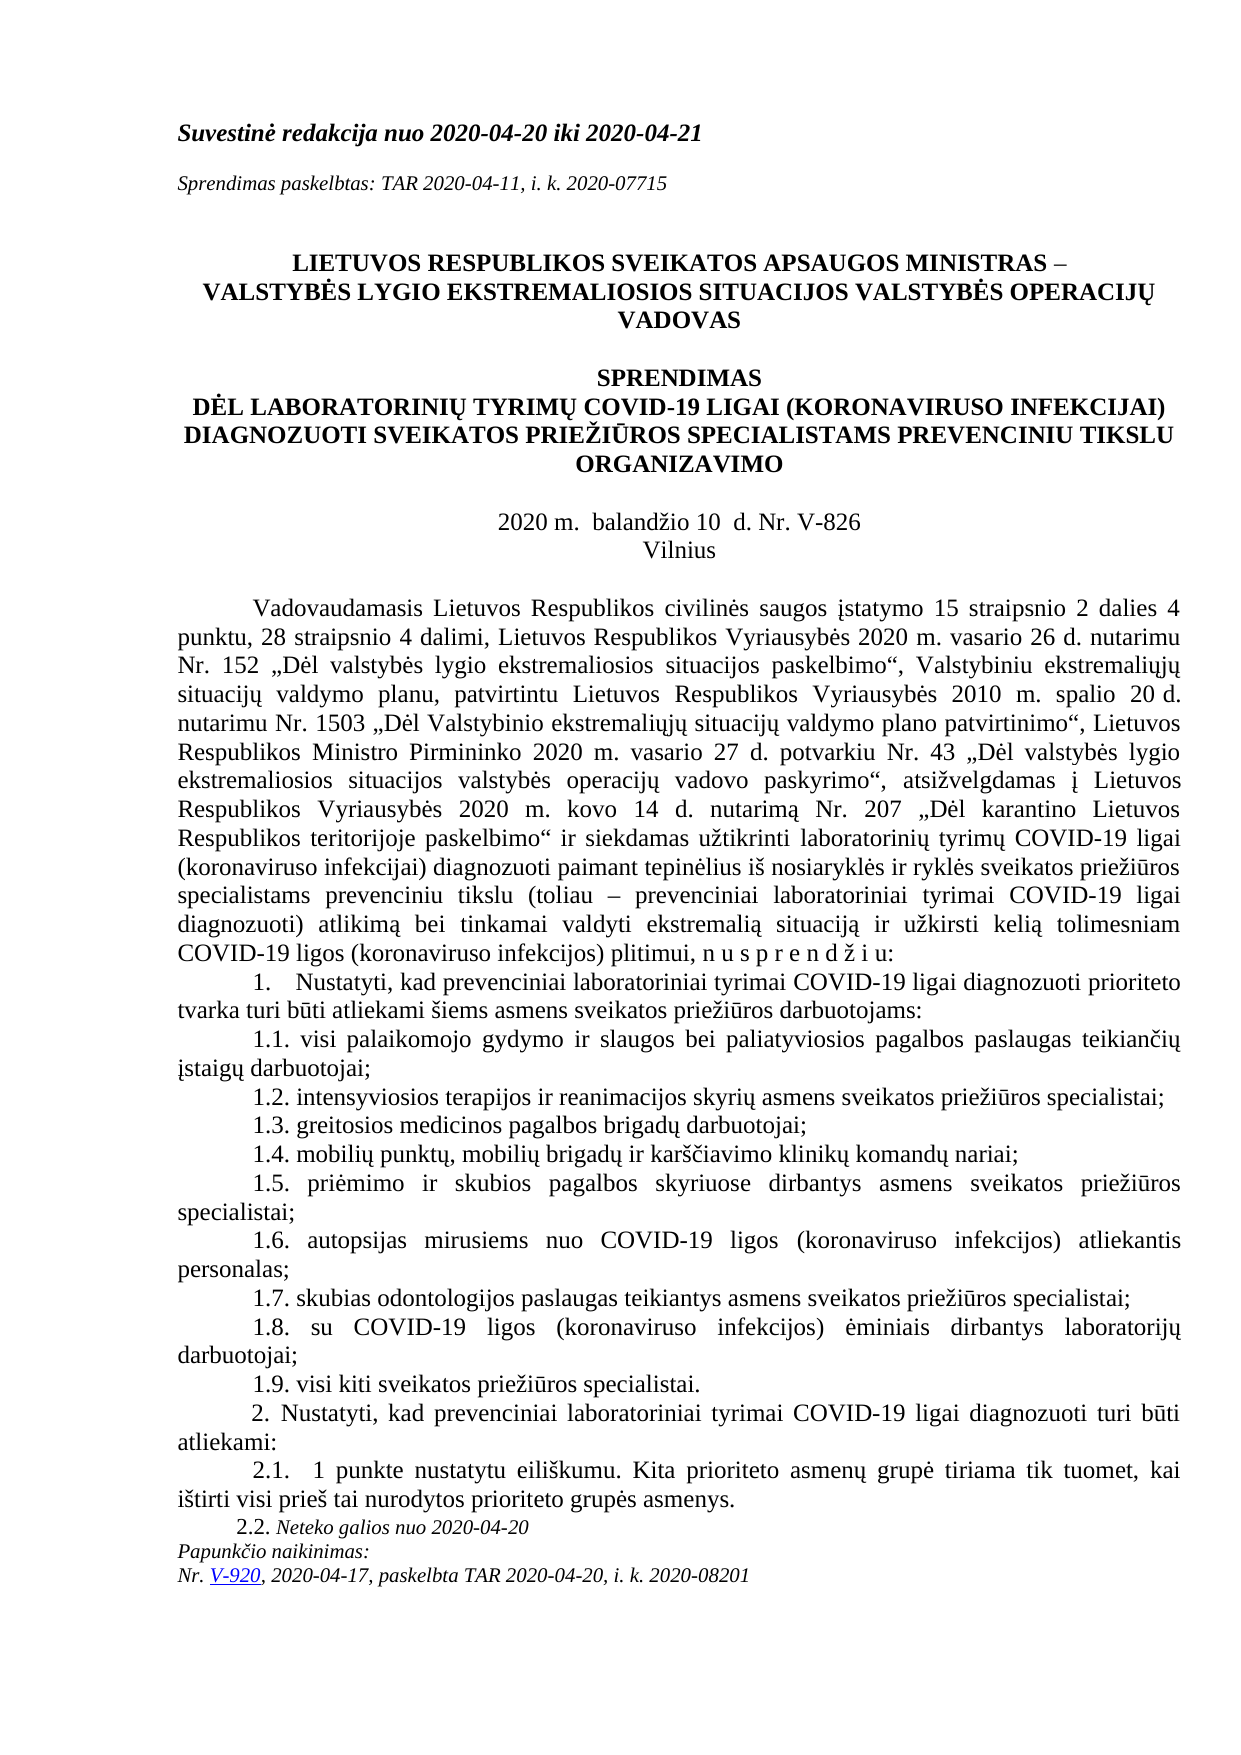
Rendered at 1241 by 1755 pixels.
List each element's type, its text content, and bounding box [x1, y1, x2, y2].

text 1.7. skubias odontologijos paslaugas teikiantys asmens sveikatos priežiūros specialistai; [177, 1283, 1181, 1312]
text 1.4. mobilių punktų, mobilių brigadų ir karščiavimo klinikų komandų nariai; [177, 1139, 1181, 1168]
text 1.3. greitosios medicinos pagalbos brigadų darbuotojai; [177, 1110, 1181, 1139]
text LIETUVOS RESPUBLIKOS SVEIKATOS APSAUGOS MINISTRAS – [177, 248, 1181, 277]
text 1.5. priėmimo ir skubios pagalbos skyriuose dirbantys asmens sveikatos priežiūros specialistai; [177, 1168, 1181, 1225]
text Sprendimas paskelbtas: TAR 2020-04-11, i. k. 2020-07715 [177, 171, 1181, 195]
text 1. Nustatyti, kad prevenciniai laboratoriniai tyrimai COVID-19 ligai diagnozuoti prioriteto tvarka turi būti atliekami šiems asmens sveikatos priežiūros darbuotojams: [177, 967, 1181, 1024]
text 1.1. visi palaikomojo gydymo ir slaugos bei paliatyviosios pagalbos paslaugas teikiančių įstaigų darbuotojai; [177, 1024, 1181, 1082]
text DĖL LABORATORINIŲ TYRIMŲ COVID-19 LIGAI (KORONAVIRUSO INFEKCIJAI) DIAGNOZUOTI SVEIKATOS PRIEŽIŪROS SPECIALISTAMS PREVENCINIU TIKSLU ORGANIZAVIMO [177, 392, 1181, 478]
text 2. Nustatyti, kad prevenciniai laboratoriniai tyrimai COVID-19 ligai diagnozuoti turi būti atliekami: [177, 1398, 1181, 1455]
text 1.9. visi kiti sveikatos priežiūros specialistai. [177, 1369, 1181, 1398]
text Vadovaudamasis Lietuvos Respublikos civilinės saugos įstatymo 15 straipsnio 2 dalies 4 punktu, 28 straipsnio 4 dalimi, Lietuvos Respublikos Vyriausybės 2020 m. vasario 26 d. nutarimu Nr. 152 „Dėl valstybės lygio ekstremaliosios situacijos paskelbimo“, Valstybiniu ekstremaliųjų situacijų valdymo planu, patvirtintu Lietuvos Respublikos Vyriausybės 2010 m. spalio 20 d. nutarimu Nr. 1503 „Dėl Valstybinio ekstremaliųjų situacijų valdymo plano patvirtinimo“, Lietuvos Respublikos Ministro Pirmininko 2020 m. vasario 27 d. potvarkiu Nr. 43 „Dėl valstybės lygio ekstremaliosios situacijos valstybės operacijų vadovo paskyrimo“, atsižvelgdamas į Lietuvos Respublikos Vyriausybės 2020 m. kovo 14 d. nutarimą Nr. 207 „Dėl karantino Lietuvos Respublikos teritorijoje paskelbimo“ ir siekdamas užtikrinti laboratorinių tyrimų COVID-19 ligai (koronaviruso infekcijai) diagnozuoti paimant tepinėlius iš nosiaryklės ir ryklės sveikatos priežiūros specialistams prevenciniu tikslu (toliau – prevenciniai laboratoriniai tyrimai COVID-19 ligai diagnozuoti) atlikimą bei tinkamai valdyti ekstremalią situaciją ir užkirsti kelią tolimesniam COVID-19 ligos (koronaviruso infekcijos) plitimui, n u s p r e n d ž i u: [177, 593, 1181, 967]
text 1.2. intensyviosios terapijos ir reanimacijos skyrių asmens sveikatos priežiūros specialistai; [177, 1082, 1181, 1110]
text 1.8. su COVID-19 ligos (koronaviruso infekcijos) ėminiais dirbantys laboratorijų darbuotojai; [177, 1312, 1181, 1369]
text Suvestinė redakcija nuo 2020-04-20 iki 2020-04-21 [177, 118, 1181, 147]
text 2.1. 1 punkte nustatytu eiliškumu. Kita prioriteto asmenų grupė tiriama tik tuomet, kai ištirti visi prieš tai nurodytos prioriteto grupės asmenys. [177, 1455, 1181, 1513]
text 2.2. Neteko galios nuo 2020-04-20 [177, 1513, 1181, 1539]
text 2020 m. balandžio 10 d. Nr. V-826 [177, 507, 1181, 535]
text 1.6. autopsijas mirusiems nuo COVID-19 ligos (koronaviruso infekcijos) atliekantis personalas; [177, 1225, 1181, 1283]
text Vilnius [177, 535, 1181, 564]
text Papunkčio naikinimas: [177, 1539, 1181, 1563]
text SPRENDIMAS [177, 363, 1181, 392]
text Nr. V-920, 2020-04-17, paskelbta TAR 2020-04-20, i. k. 2020-08201 [177, 1563, 1181, 1587]
text VALSTYBĖS LYGIO EKSTREMALIOSIOS SITUACIJOS VALSTYBĖS OPERACIJŲ VADOVAS [177, 277, 1181, 334]
